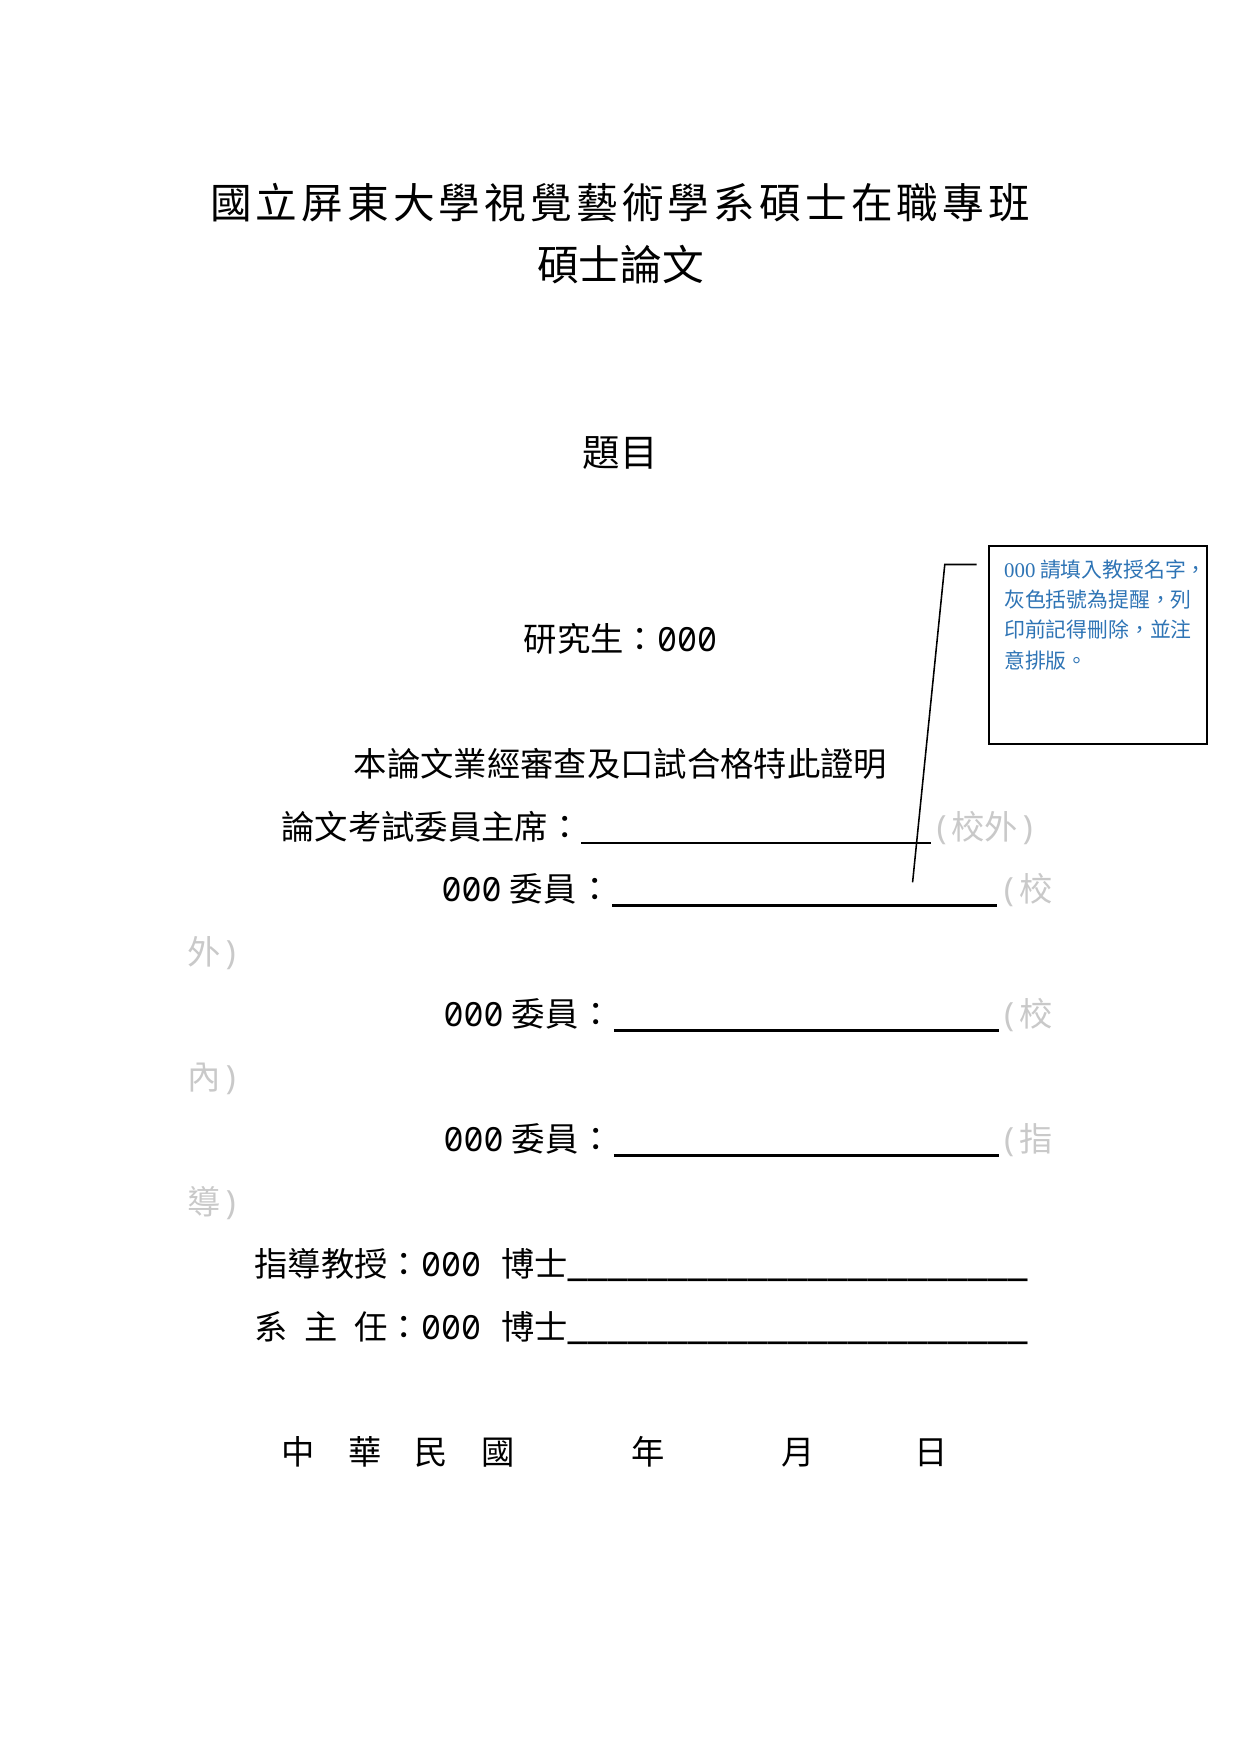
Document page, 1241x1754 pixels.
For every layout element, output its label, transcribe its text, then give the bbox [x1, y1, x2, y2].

text 論文考試委員主席： [187, 783, 921, 846]
text 題目 [187, 408, 1053, 471]
text 研究生：000 [187, 596, 940, 658]
text 000委員： (指導) [187, 1096, 1053, 1221]
text [937, 596, 988, 658]
text 系 主 任：000 博士_______________________ [187, 1283, 1053, 1346]
text 碩士論文 [187, 221, 1053, 283]
text 000委員： (校內) [187, 971, 1053, 1096]
text 本論文業經審查及口試合格特此證明 [187, 721, 928, 783]
text (校外) [918, 783, 1053, 846]
text 中 華 民 國 年 月 日 [187, 1408, 1053, 1471]
text [924, 721, 1053, 783]
text 指導教授：000 博士_______________________ [187, 1221, 1053, 1283]
text 國立屏東大學視覺藝術學系碩士在職專班 [187, 158, 1053, 221]
text 000委員： (校外) [187, 846, 1053, 971]
